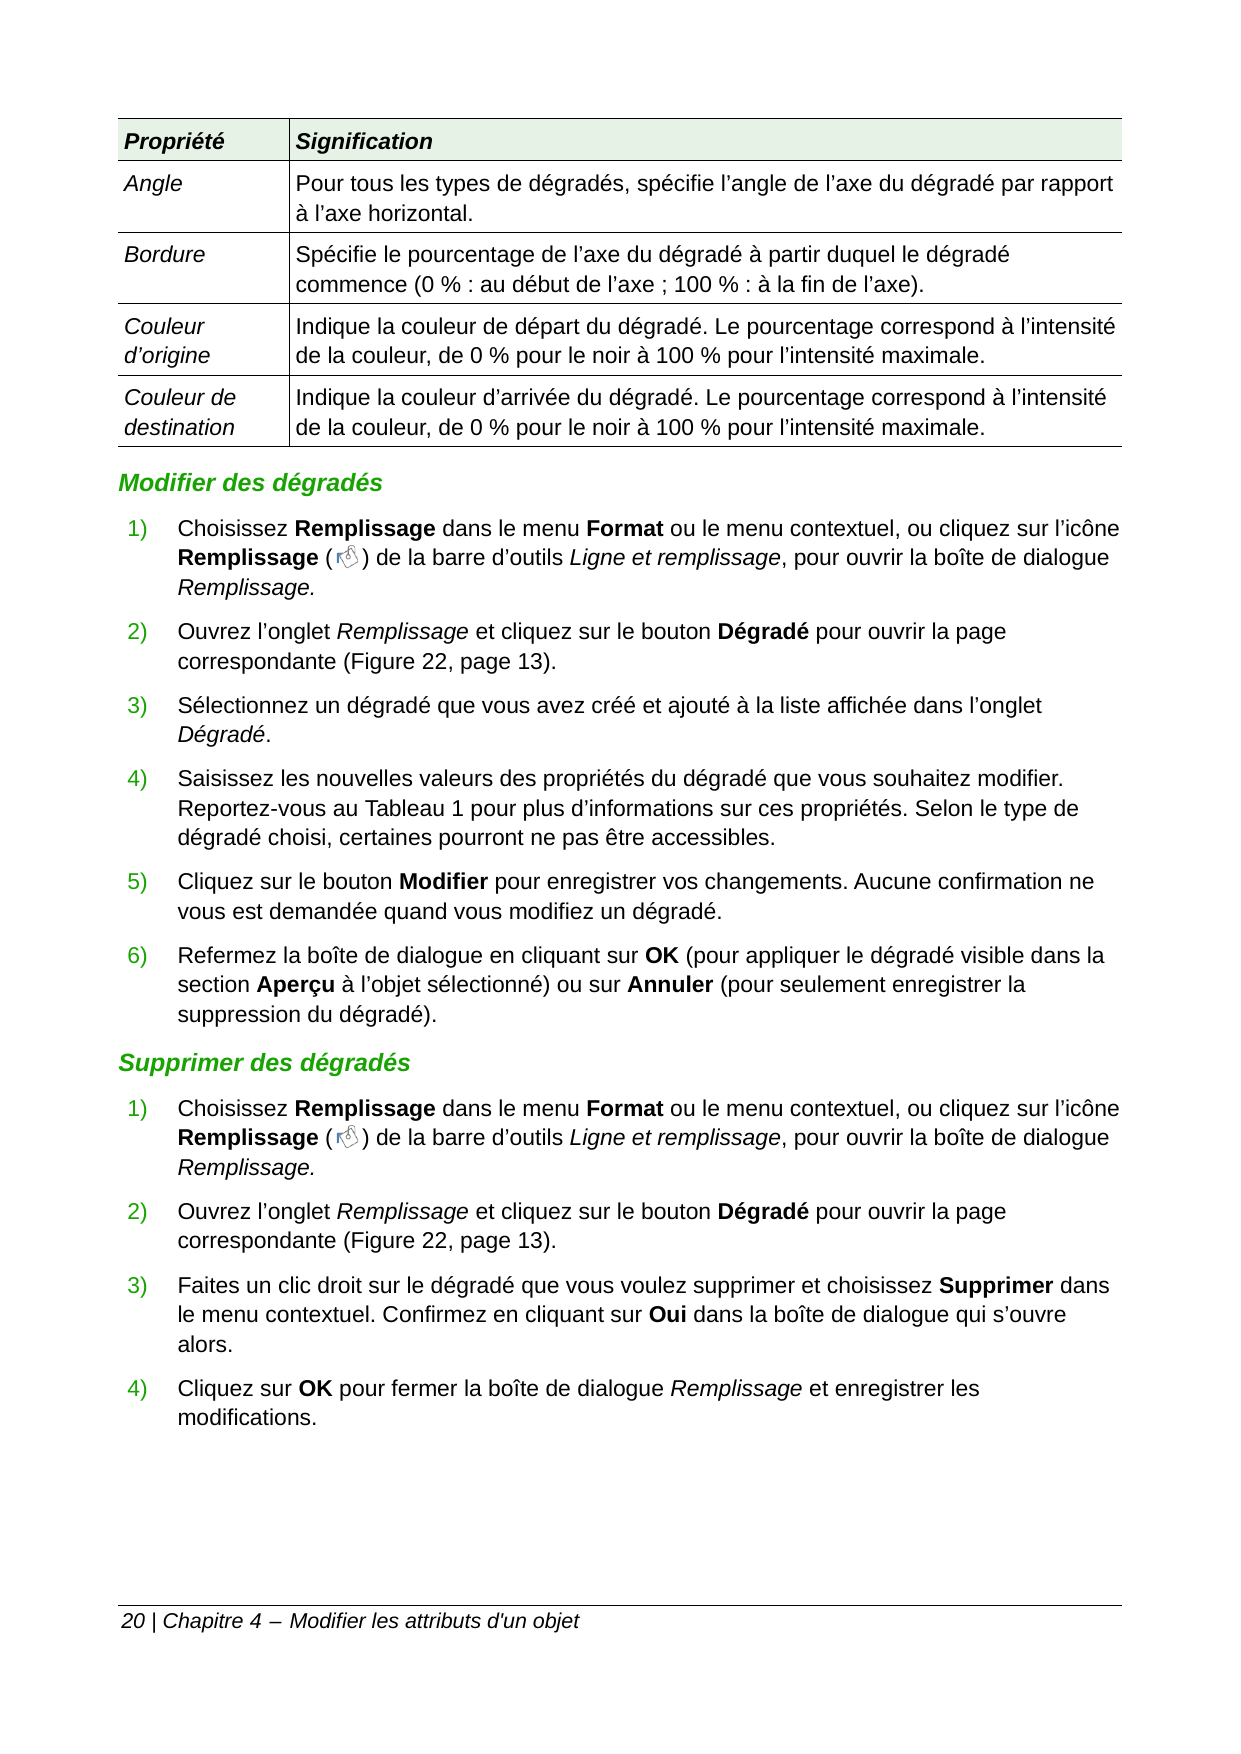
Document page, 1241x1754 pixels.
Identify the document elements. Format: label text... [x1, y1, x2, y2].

list Refermez la boîte de dialogue en cliquant sur OK (pour appliquer le dégradé visible dans la section Aperçu à l’objet sélectionné) ou sur Annuler (pour seulement enregistrer la suppression du dégradé). [148, 939, 1122, 1027]
table_cell Angle [118, 161, 289, 232]
list Cliquez sur OK pour fermer la boîte de dialogue Remplissage et enregistrer les modifications. [148, 1371, 1122, 1430]
list Sélectionnez un dégradé que vous avez créé et ajouté à la liste affichée dans l’onglet Dégradé. [148, 688, 1122, 747]
table_cell Indique la couleur d’arrivée du dégradé. Le pourcentage correspond à l’intensité de la couleur, de 0 % pour le noir à 100 % pour l’intensité maximale. [290, 376, 1122, 446]
subtitle Modifier des dégradés [118, 468, 1122, 497]
table_header Propriété [118, 119, 289, 160]
subtitle Supprimer des dégradés [118, 1048, 1122, 1077]
table_cell Spécifie le pourcentage de l’axe du dégradé à partir duquel le dégradé commence (0 % : au début de l’axe ; 100 % : à la fin de l’axe). [290, 233, 1122, 303]
list Choisissez Remplissage dans le menu Format ou le menu contextuel, ou cliquez sur l’icône Remplissage () de la barre d’outils Ligne et remplissage, pour ouvrir la boîte de dialogue Remplissage. [148, 512, 1122, 600]
list Faites un clic droit sur le dégradé que vous voulez supprimer et choisissez Supprimer dans le menu contextuel. Confirmez en cliquant sur Oui dans la boîte de dialogue qui s’ouvre alors. [148, 1268, 1122, 1357]
list Cliquez sur le bouton Modifier pour enregistrer vos changements. Aucune confirmation ne vous est demandée quand vous modifiez un dégradé. [148, 865, 1122, 924]
list Saisissez les nouvelles valeurs des propriétés du dégradé que vous souhaitez modifier. Reportez-vous au Tableau 1 pour plus d’informations sur ces propriétés. Selon le type de dégradé choisi, certaines pourront ne pas être accessibles. [148, 762, 1122, 851]
list Ouvrez l’onglet Remplissage et cliquez sur le bouton Dégradé pour ouvrir la page correspondante (Figure 22, page 13). [148, 1195, 1122, 1254]
list Ouvrez l’onglet Remplissage et cliquez sur le bouton Dégradé pour ouvrir la page correspondante (Figure 22, page 13). [148, 615, 1122, 674]
table_cell Pour tous les types de dégradés, spécifie l’angle de l’axe du dégradé par rapport à l’axe horizontal. [290, 161, 1122, 232]
table_cell Couleur de destination [118, 376, 289, 446]
table_cell Indique la couleur de départ du dégradé. Le pourcentage correspond à l’intensité de la couleur, de 0 % pour le noir à 100 % pour l’intensité maximale. [290, 304, 1122, 374]
table_header Signification [290, 119, 1122, 160]
table_cell Bordure [118, 233, 289, 303]
table_cell Couleur d’origine [118, 304, 289, 374]
list Choisissez Remplissage dans le menu Format ou le menu contextuel, ou cliquez sur l’icône Remplissage () de la barre d’outils Ligne et remplissage, pour ouvrir la boîte de dialogue Remplissage. [148, 1092, 1122, 1180]
